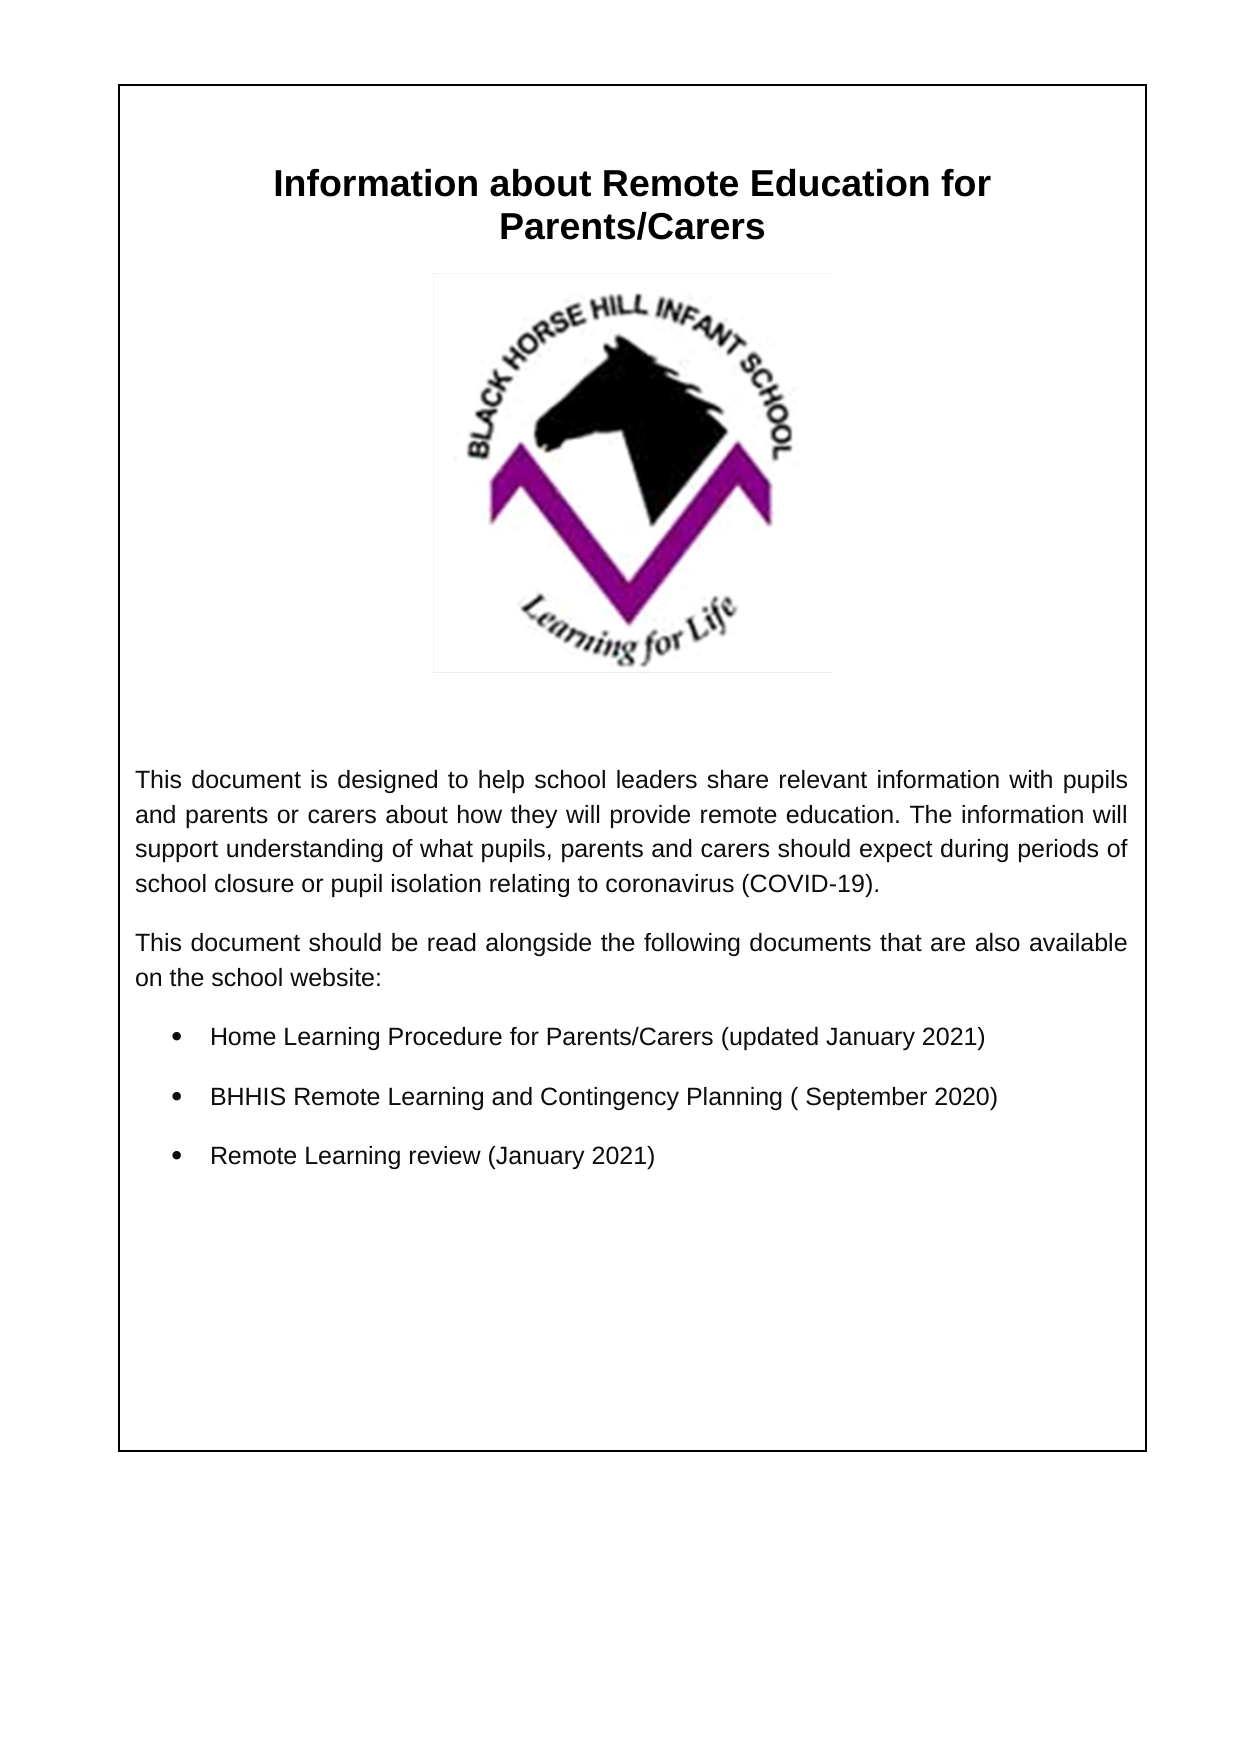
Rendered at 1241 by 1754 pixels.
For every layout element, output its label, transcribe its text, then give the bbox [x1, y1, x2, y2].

list BHHIS Remote Learning and Contingency Planning ( September 2020) [172, 1082, 1130, 1111]
list Home Learning Procedure for Parents/Carers (updated January 2021) [172, 1022, 1130, 1051]
text This document is designed to help school leaders share relevant information with pupils and parents or carers about how they will provide remote education. The information will support understanding of what pupils, parents and carers should expect during periods of school closure or pupil isolation relating to coronavirus (COVID-19). [135, 765, 1130, 897]
text This document should be read alongside the following documents that are also available on the school website: [135, 928, 1130, 991]
subtitle Information about Remote Education for Parents/Carers [135, 161, 1130, 248]
list Remote Learning review (January 2021) [172, 1141, 1130, 1170]
